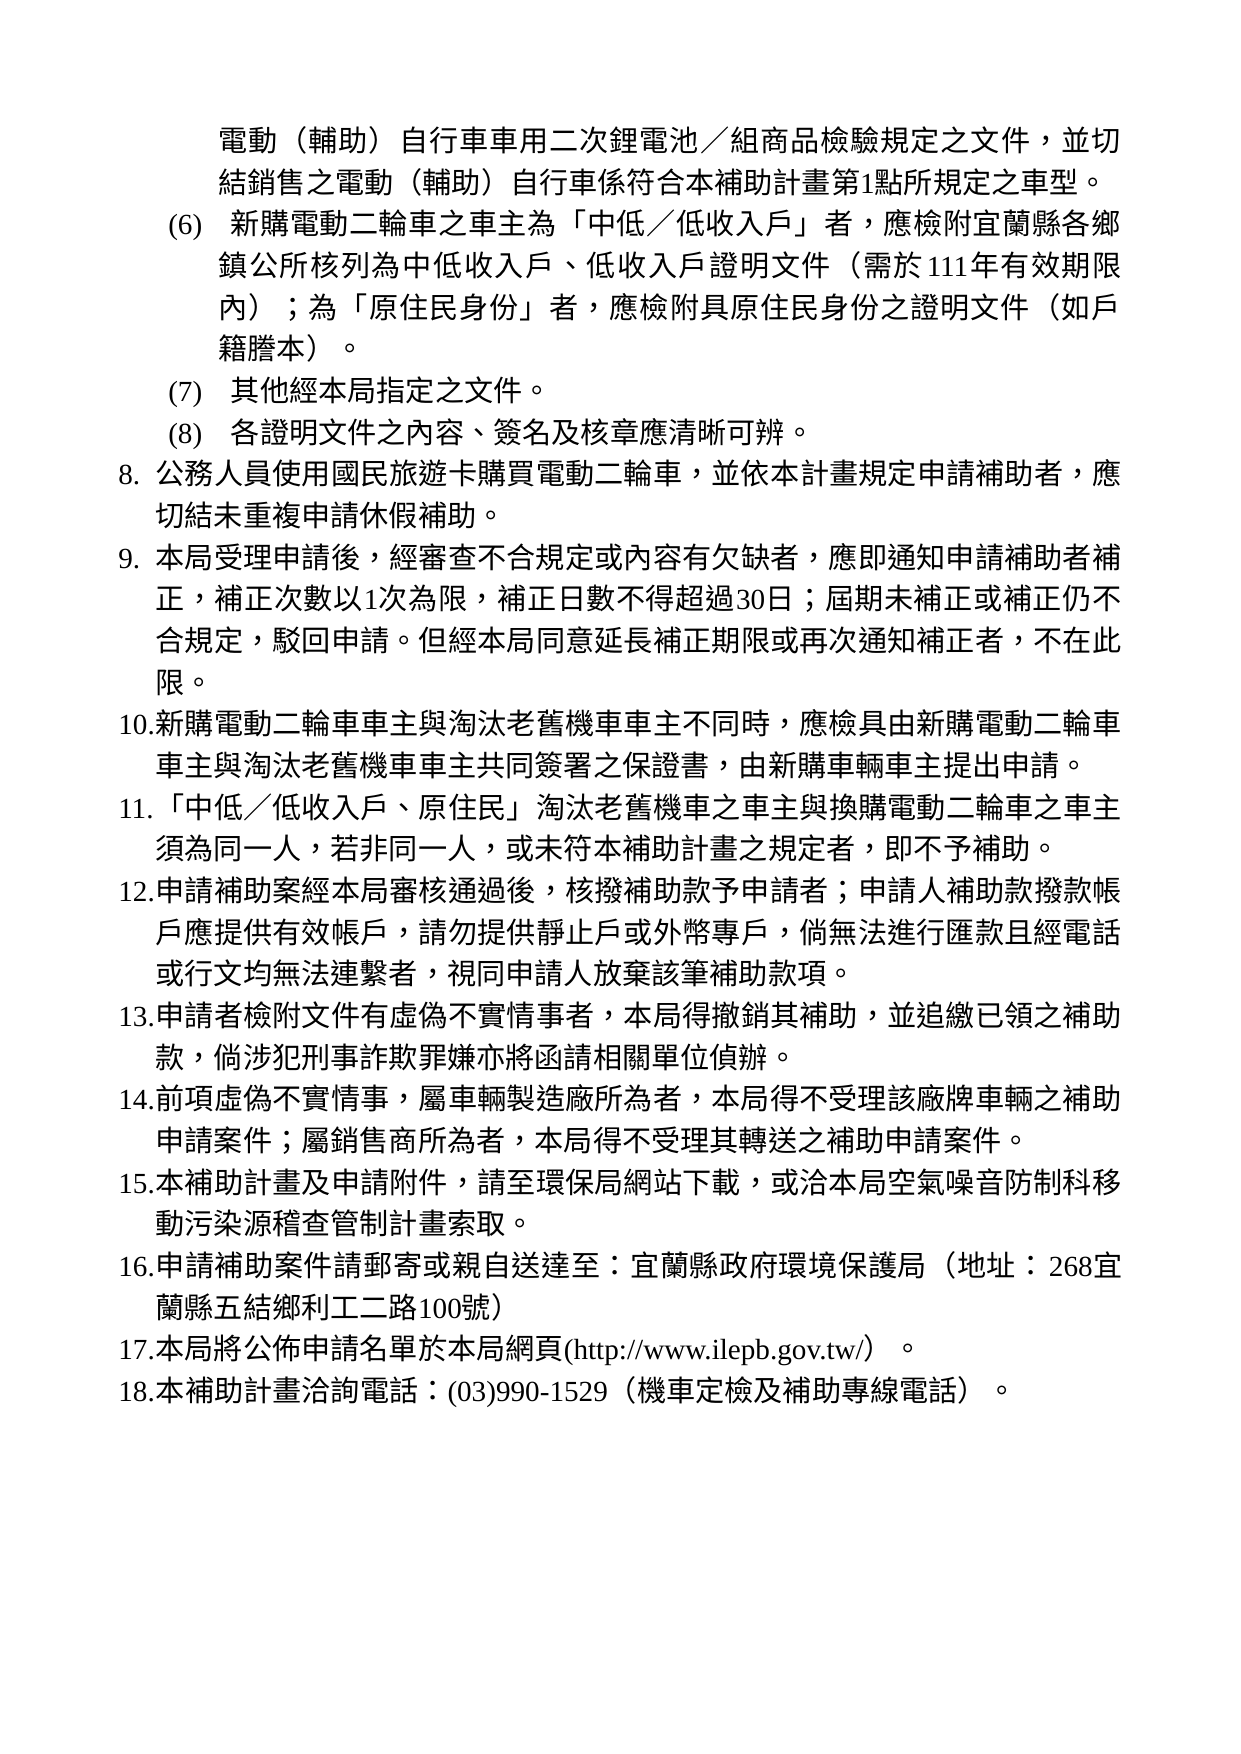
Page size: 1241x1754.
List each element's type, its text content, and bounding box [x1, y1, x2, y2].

list 電動（輔助）自行車車用二次鋰電池／組商品檢驗規定之文件，並切結銷售之電動（輔助）自行車係符合本補助計畫第1點所規定之車型。 [168, 118, 1122, 201]
list 公務人員使用國民旅遊卡購買電動二輪車，並依本計畫規定申請補助者，應切結未重複申請休假補助。 [118, 451, 1122, 535]
list 本局受理申請後，經審查不合規定或內容有欠缺者，應即通知申請補助者補正，補正次數以1次為限，補正日數不得超過30日；屆期未補正或補正仍不合規定，駁回申請。但經本局同意延長補正期限或再次通知補正者，不在此限。 [118, 535, 1122, 701]
list 本補助計畫及申請附件，請至環保局網站下載，或洽本局空氣噪音防制科移動污染源稽查管制計畫索取。 [118, 1160, 1122, 1243]
list 各證明文件之內容、簽名及核章應清晰可辨。 [168, 410, 1122, 451]
list 申請補助案經本局審核通過後，核撥補助款予申請者；申請人補助款撥款帳戶應提供有效帳戶，請勿提供靜止戶或外幣專戶，倘無法進行匯款且經電話或行文均無法連繫者，視同申請人放棄該筆補助款項。 [118, 868, 1122, 993]
list 申請者檢附文件有虛偽不實情事者，本局得撤銷其補助，並追繳已領之補助款，倘涉犯刑事詐欺罪嫌亦將函請相關單位偵辦。 [118, 993, 1122, 1076]
list 「中低／低收入戶、原住民」淘汰老舊機車之車主與換購電動二輪車之車主須為同一人，若非同一人，或未符本補助計畫之規定者，即不予補助。 [118, 785, 1122, 868]
list 新購電動二輪車之車主為「中低／低收入戶」者，應檢附宜蘭縣各鄉鎮公所核列為中低收入戶、低收入戶證明文件（需於111年有效期限內）；為「原住民身份」者，應檢附具原住民身份之證明文件（如戶籍謄本）。 [168, 201, 1122, 368]
list 本局將公佈申請名單於本局網頁(http://www.ilepb.gov.tw/）。 [118, 1326, 1122, 1368]
list 申請補助案件請郵寄或親自送達至：宜蘭縣政府環境保護局（地址：268宜蘭縣五結鄉利工二路100號） [118, 1243, 1122, 1326]
list 其他經本局指定之文件。 [168, 368, 1122, 410]
list 本補助計畫洽詢電話：(03)990-1529（機車定檢及補助專線電話）。 [118, 1368, 1122, 1410]
list 新購電動二輪車車主與淘汰老舊機車車主不同時，應檢具由新購電動二輪車車主與淘汰老舊機車車主共同簽署之保證書，由新購車輛車主提出申請。 [118, 701, 1122, 785]
list 前項虛偽不實情事，屬車輛製造廠所為者，本局得不受理該廠牌車輛之補助申請案件；屬銷售商所為者，本局得不受理其轉送之補助申請案件。 [118, 1076, 1122, 1160]
